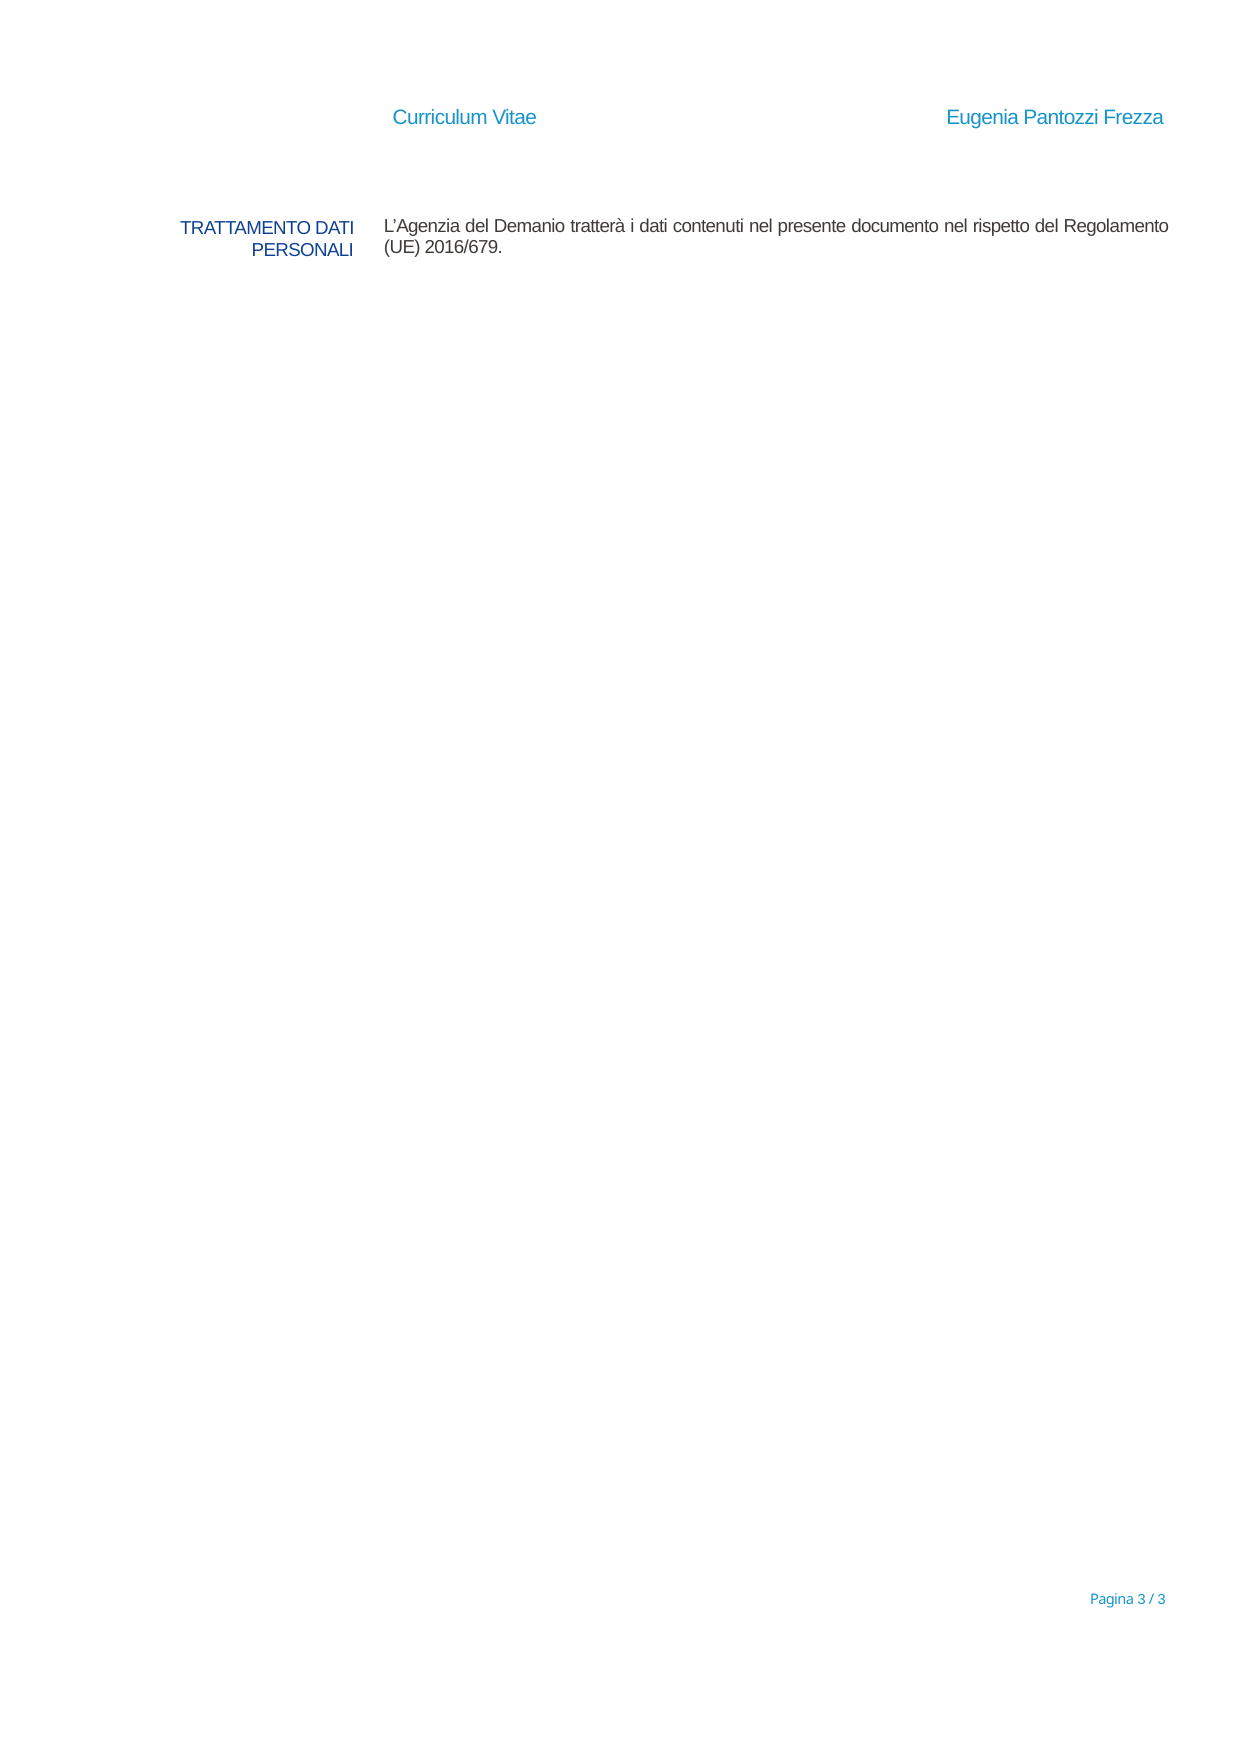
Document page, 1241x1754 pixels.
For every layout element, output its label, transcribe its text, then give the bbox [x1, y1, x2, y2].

table_header trattamento Dati personali [89, 214, 384, 282]
table_header L’Agenzia del Demanio tratterà i dati contenuti nel presente documento nel rispetto del Regolamento (UE) 2016/679. [384, 214, 1169, 282]
